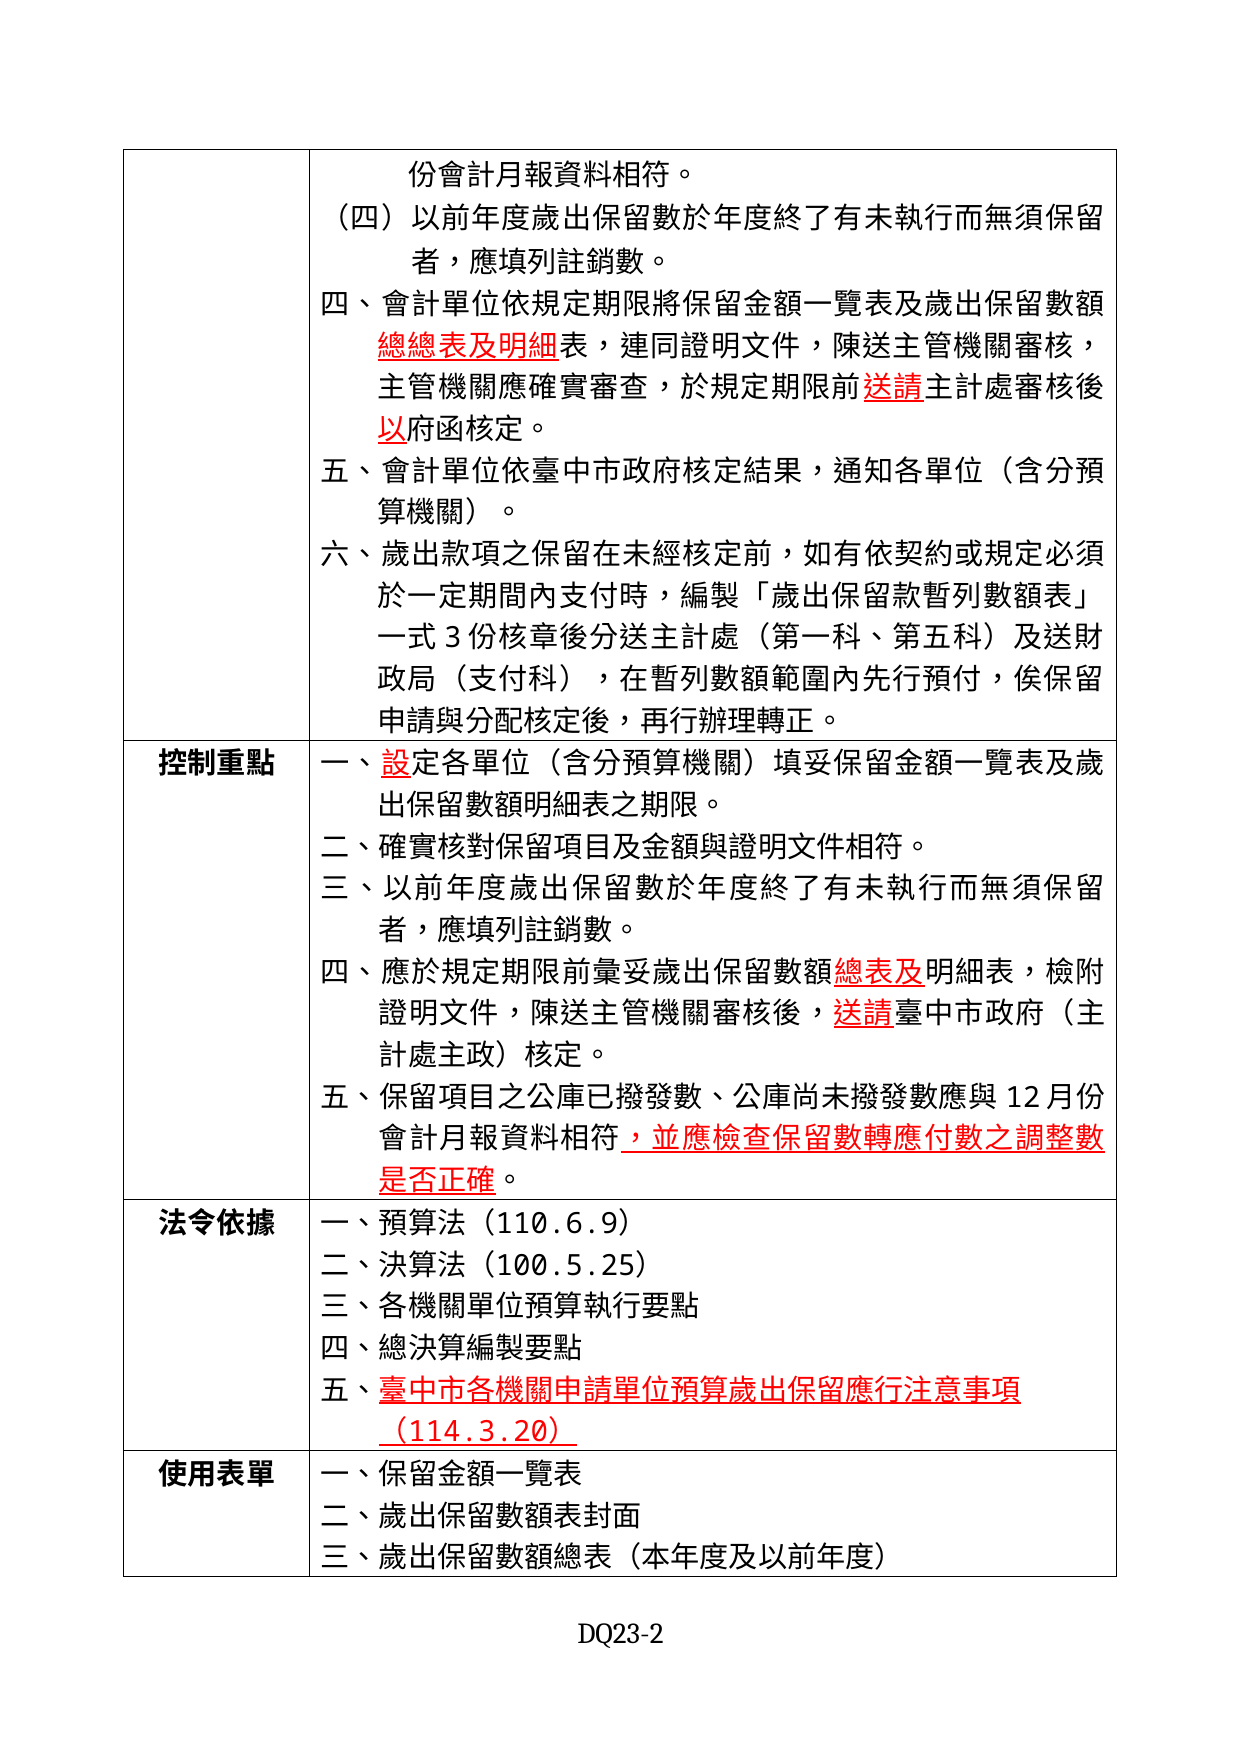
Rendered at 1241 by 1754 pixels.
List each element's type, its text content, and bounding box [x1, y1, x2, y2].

table_cell 法令依據 [124, 1200, 309, 1450]
table_cell 控制重點 [124, 741, 309, 1199]
table_cell 份會計月報資料相符。 （四）以前年度歲出保留數於年度終了有未執行而無須保留者，應填列註銷數。 四、會計單位依規定期限將保留金額一覽表及歲出保留數額總總表及明細表，連同證明文件，陳送主管機關審核，主管機關應確實審查，於規定期限前送請主計處審核後以府函核定。 五、會計單位依臺中市政府核定結果，通知各單位（含分預算機關）。 六、歲出款項之保留在未經核定前，如有依契約或規定必須於一定期間內支付時，編製「歲出保留款暫列數額表」一式3份核章後分送主計處（第一科、第五科）及送財政局（支付科），在暫列數額範圍內先行預付，俟保留申請與分配核定後，再行辦理轉正。 [310, 150, 1116, 739]
table_cell 一、預算法（110.6.9） 二、決算法（100.5.25） 三、各機關單位預算執行要點 四、總決算編製要點 五、臺中市各機關申請單位預算歲出保留應行注意事項（114.3.20） [310, 1200, 1116, 1450]
table_cell 一、保留金額一覽表 二、歲出保留數額表封面 三、歲出保留數額總表（本年度及以前年度） [310, 1451, 1116, 1576]
table_cell 一、設定各單位（含分預算機關）填妥保留金額一覽表及歲出保留數額明細表之期限。 二、確實核對保留項目及金額與證明文件相符。 三、以前年度歲出保留數於年度終了有未執行而無須保留者，應填列註銷數。 四、應於規定期限前彙妥歲出保留數額總表及明細表，檢附證明文件，陳送主管機關審核後，送請臺中市政府（主計處主政）核定。 五、保留項目之公庫已撥發數、公庫尚未撥發數應與12月份會計月報資料相符，並應檢查保留數轉應付數之調整數是否正確。 [310, 741, 1116, 1199]
table_cell [124, 150, 309, 739]
table_cell 使用表單 [124, 1451, 309, 1576]
